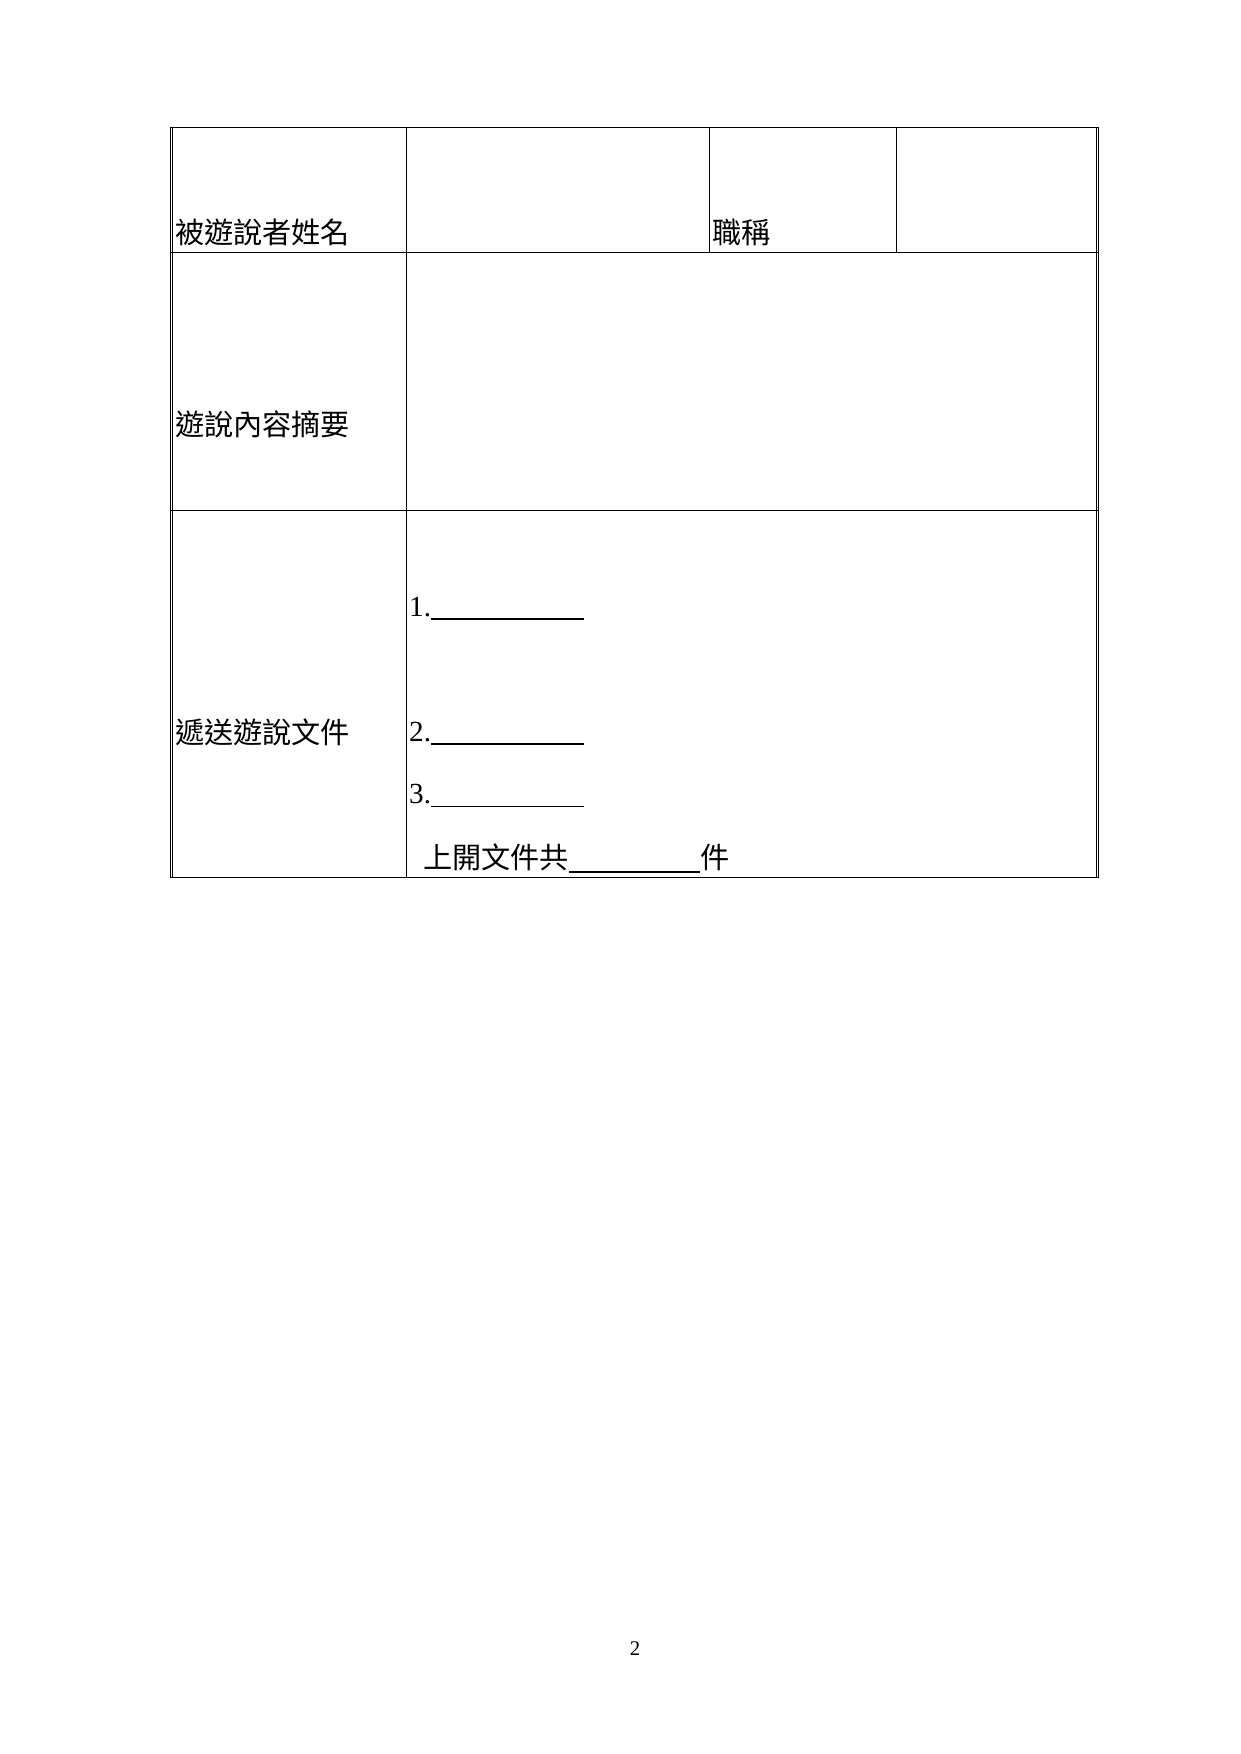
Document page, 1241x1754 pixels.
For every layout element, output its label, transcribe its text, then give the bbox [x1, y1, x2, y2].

table_cell 1. 2. 3. 上開文件共 件 [407, 511, 1096, 877]
table_cell 被遊說者姓名 [173, 128, 406, 252]
table_cell [407, 128, 709, 252]
table_cell 遊說內容摘要 [173, 253, 406, 509]
table_cell [407, 253, 1096, 509]
table_cell 遞送遊說文件 [173, 511, 406, 877]
table_cell 職稱 [710, 128, 896, 252]
table_cell [897, 128, 1096, 252]
